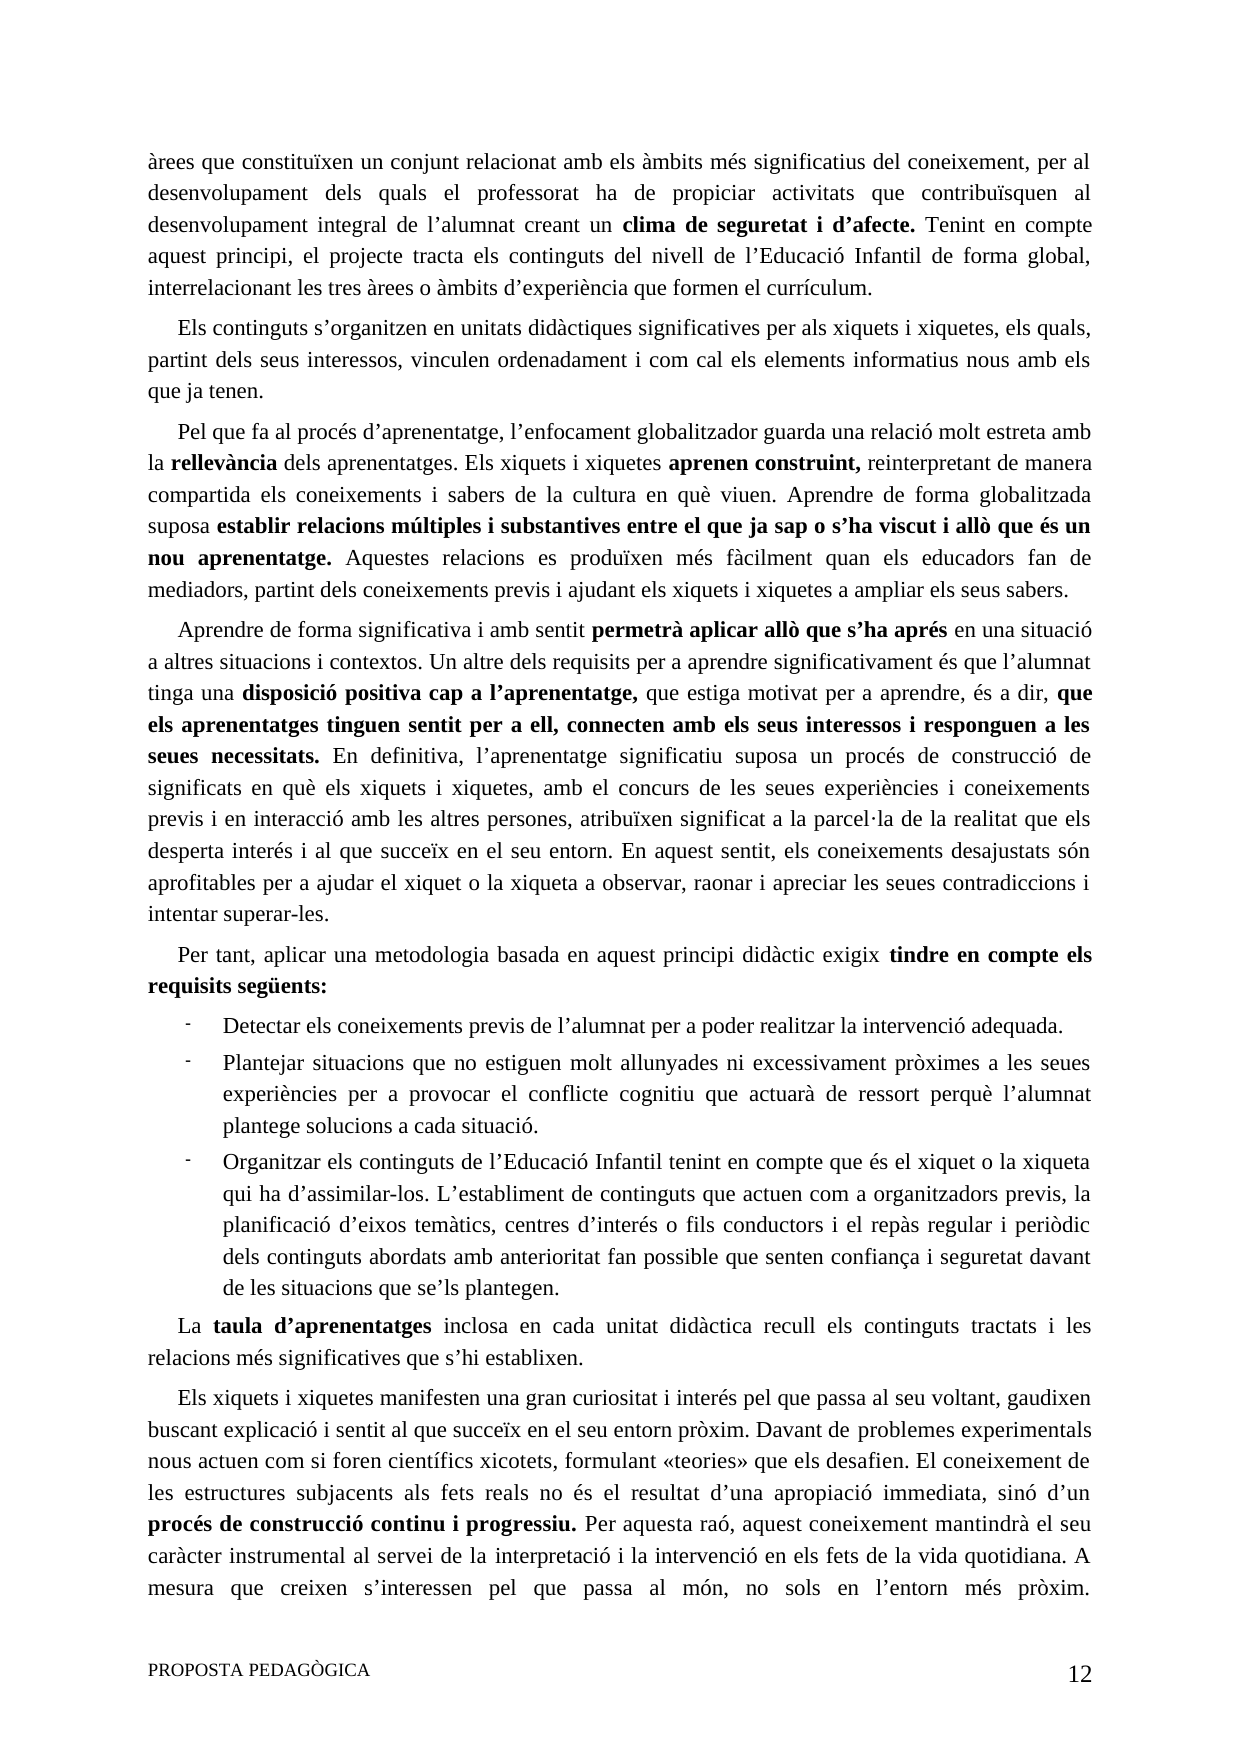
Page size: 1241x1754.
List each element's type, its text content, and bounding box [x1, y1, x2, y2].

text àrees que constituïxen un conjunt relacionat amb els àmbits més significatius del coneixement, per al desenvolupament dels quals el professorat ha de propiciar activitats que contribuïsquen al desenvolupament integral de l’alumnat creant un clima de seguretat i d’afecte. Tenint en compte aquest principi, el projecte tracta els continguts del nivell de l’Educació Infantil de forma global, interrelacionant les tres àrees o àmbits d’experiència que formen el currículum. [148, 148, 1092, 300]
text Per tant, aplicar una metodologia basada en aquest principi didàctic exigix tindre en compte els requisits següents: [148, 941, 1092, 998]
list Organitzar els continguts de l’Educació Infantil tenint en compte que és el xiquet o la xiqueta qui ha d’assimilar-los. L’establiment de continguts que actuen com a organitzadors previs, la planificació d’eixos temàtics, centres d’interés o fils conductors i el repàs regular i periòdic dels continguts abordats amb anterioritat fan possible que senten confiança i seguretat davant de les situacions que se’ls plantegen. [185, 1148, 1092, 1301]
text Aprendre de forma significativa i amb sentit permetrà aplicar allò que s’ha aprés en una situació a altres situacions i contextos. Un altre dels requisits per a aprendre significativament és que l’alumnat tinga una disposició positiva cap a l’aprenentatge, que estiga motivat per a aprendre, és a dir, que els aprenentatges tinguen sentit per a ell, connecten amb els seus interessos i responguen a les seues necessitats. En definitiva, l’aprenentatge significatiu suposa un procés de construcció de significats en què els xiquets i xiquetes, amb el concurs de les seues experiències i coneixements previs i en interacció amb les altres persones, atribuïxen significat a la parcel·la de la realitat que els desperta interés i al que succeïx en el seu entorn. En aquest sentit, els coneixements desajustats són aprofitables per a ajudar el xiquet o la xiqueta a observar, raonar i apreciar les seues contradiccions i intentar superar-les. [148, 616, 1092, 927]
text La taula d’aprenentatges inclosa en cada unitat didàctica recull els continguts tractats i les relacions més significatives que s’hi establixen. [148, 1312, 1092, 1370]
text Els xiquets i xiquetes manifesten una gran curiositat i interés pel que passa al seu voltant, gaudixen buscant explicació i sentit al que succeïx en el seu entorn pròxim. Davant de problemes experimentals nous actuen com si foren científics xicotets, formulant «teories» que els desafien. El coneixement de les estructures subjacents als fets reals no és el resultat d’una apropiació immediata, sinó d’un procés de construcció continu i progressiu. Per aquesta raó, aquest coneixement mantindrà el seu caràcter instrumental al servei de la interpretació i la intervenció en els fets de la vida quotidiana. A mesura que creixen s’interessen pel que passa al món, no sols en l’entorn més pròxim. [148, 1384, 1092, 1600]
text Els continguts s’organitzen en unitats didàctiques significatives per als xiquets i xiquetes, els quals, partint dels seus interessos, vinculen ordenadament i com cal els elements informatius nous amb els que ja tenen. [148, 314, 1092, 404]
list Plantejar situacions que no estiguen molt allunyades ni excessivament pròximes a les seues experiències per a provocar el conflicte cognitiu que actuarà de ressort perquè l’alumnat plantege solucions a cada situació. [185, 1049, 1092, 1138]
list Detectar els coneixements previs de l’alumnat per a poder realitzar la intervenció adequada. [185, 1013, 1092, 1039]
text Pel que fa al procés d’aprenentatge, l’enfocament globalitzador guarda una relació molt estreta amb la rellevància dels aprenentatges. Els xiquets i xiquetes aprenen construint, reinterpretant de manera compartida els coneixements i sabers de la cultura en què viuen. Aprendre de forma globalitzada suposa establir relacions múltiples i substantives entre el que ja sap o s’ha viscut i allò que és un nou aprenentatge. Aquestes relacions es produïxen més fàcilment quan els educadors fan de mediadors, partint dels coneixements previs i ajudant els xiquets i xiquetes a ampliar els seus sabers. [148, 418, 1092, 602]
